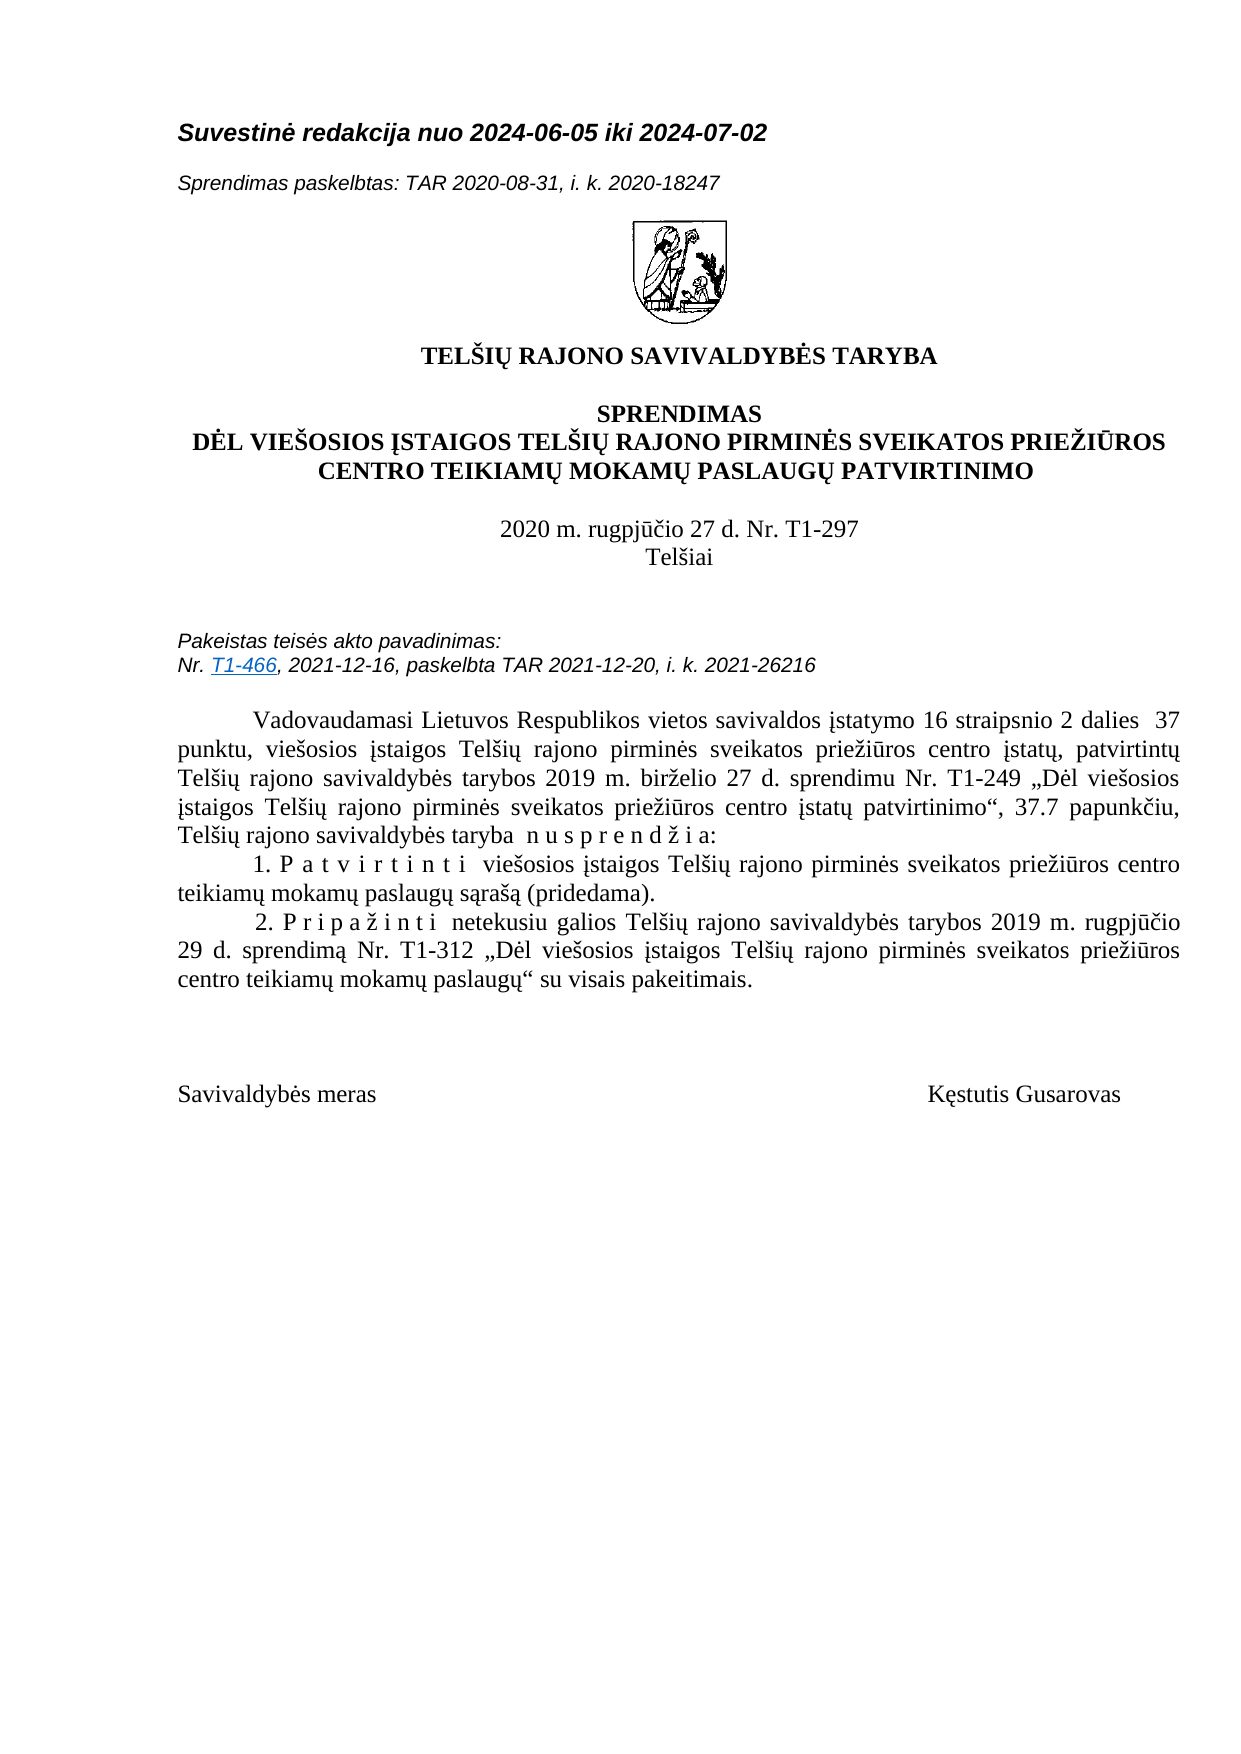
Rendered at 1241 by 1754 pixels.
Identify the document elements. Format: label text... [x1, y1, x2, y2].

text Sprendimas paskelbtas: TAR 2020-08-31, i. k. 2020-18247 [177, 171, 1181, 195]
text Savivaldybės meras Kęstutis Gusarovas [177, 1079, 1181, 1108]
text TELŠIŲ RAJONO SAVIVALDYBĖS TARYBA [177, 341, 1181, 370]
subtitle SPRENDIMAS [177, 399, 1181, 427]
text 1. P a t v i r t i n t i viešosios įstaigos Telšių rajono pirminės sveikatos priežiūros centro teikiamų mokamų paslaugų sąrašą (pridedama). [177, 849, 1181, 907]
text Telšiai [177, 542, 1181, 571]
text 2. Pripažinti netekusiu galios Telšių rajono savivaldybės tarybos 2019 m. rugpjūčio 29 d. sprendimą Nr. T1-312 „Dėl viešosios įstaigos Telšių rajono pirminės sveikatos priežiūros centro teikiamų mokamų paslaugų“ su visais pakeitimais. [177, 907, 1181, 993]
text DĖL VIEŠOSIOS ĮSTAIGOS TELŠIŲ RAJONO PIRMINĖS SVEIKATOS PRIEŽIŪROS CENTRO TEIKIAMŲ MOKAMŲ PASLAUGŲ PATVIRTINIMO [177, 427, 1181, 485]
text Pakeistas teisės akto pavadinimas: [177, 629, 1181, 653]
text Nr. T1-466, 2021-12-16, paskelbta TAR 2021-12-20, i. k. 2021-26216 [177, 653, 1181, 677]
text Vadovaudamasi Lietuvos Respublikos vietos savivaldos įstatymo 16 straipsnio 2 dalies 37 punktu, viešosios įstaigos Telšių rajono pirminės sveikatos priežiūros centro įstatų, patvirtintų Telšių rajono savivaldybės tarybos 2019 m. birželio 27 d. sprendimu Nr. T1-249 „Dėl viešosios įstaigos Telšių rajono pirminės sveikatos priežiūros centro įstatų patvirtinimo“, 37.7 papunkčiu, Telšių rajono savivaldybės taryba n u s p r e n d ž i a: [177, 705, 1181, 849]
text Suvestinė redakcija nuo 2024-06-05 iki 2024-07-02 [177, 118, 1181, 147]
text 2020 m. rugpjūčio 27 d. Nr. T1-297 [177, 514, 1181, 542]
